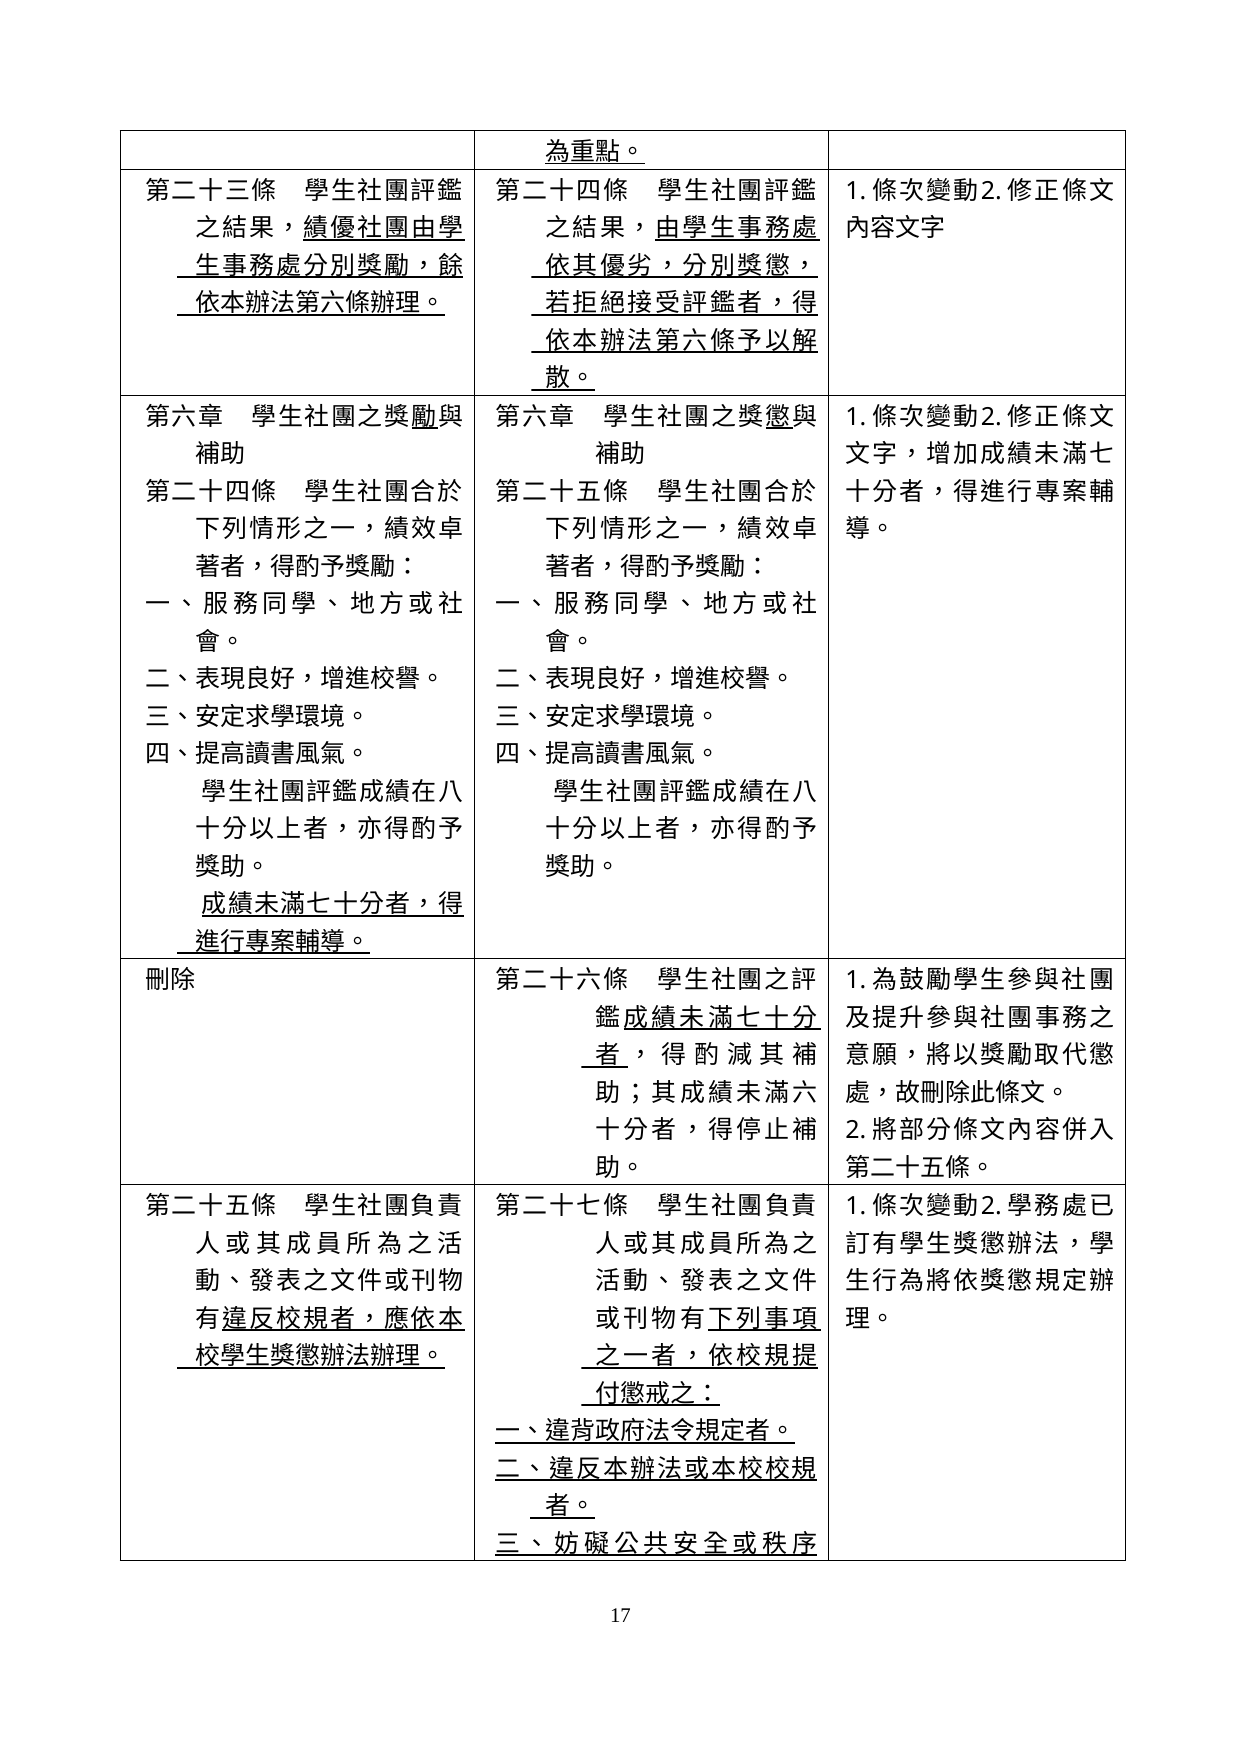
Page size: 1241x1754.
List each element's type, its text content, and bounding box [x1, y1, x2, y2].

table_cell [829, 131, 1125, 168]
table_cell 為重點。 [475, 131, 828, 168]
table_cell 1.條次變動2.修正條文內容文字 [829, 170, 1125, 394]
table_cell 第二十三條 學生社團評鑑之結果，績優社團由學生事務處分別獎勵，餘依本辦法第六條辦理。 [121, 170, 474, 394]
table_cell 第二十四條 學生社團評鑑之結果，由學生事務處依其優劣，分別獎懲，若拒絕接受評鑑者，得依本辦法第六條予以解散。 [475, 170, 828, 394]
table_cell 第六章 學生社團之獎懲與補助 第二十五條 學生社團合於下列情形之一，績效卓著者，得酌予獎勵： 一、服務同學、地方或社會。 二、表現良好，增進校譽。 三、安定求學環境。 四、提高讀書風氣。 學生社團評鑑成績在八十分以上者，亦得酌予獎助。 [475, 396, 828, 958]
table_cell 第二十五條 學生社團負責人或其成員所為之活動、發表之文件或刊物有違反校規者，應依本校學生獎懲辦法辦理。 [121, 1185, 474, 1560]
table_cell [121, 131, 474, 168]
table_cell 第二十六條 學生社團之評鑑成績未滿七十分者，得酌減其補助；其成績未滿六十分者，得停止補助。 [475, 959, 828, 1184]
table_cell 第二十七條 學生社團負責人或其成員所為之活動、發表之文件或刊物有下列事項之一者，依校規提付懲戒之： 一、違背政府法令規定者。 二、違反本辦法或本校校規者。 三、妨礙公共安全或秩序 [475, 1185, 828, 1560]
table_cell 1.條次變動2.學務處已訂有學生獎懲辦法，學生行為將依獎懲規定辦理。 [829, 1185, 1125, 1560]
table_cell 第六章 學生社團之獎勵與補助 第二十四條 學生社團合於下列情形之一，績效卓著者，得酌予獎勵： 一、服務同學、地方或社會。 二、表現良好，增進校譽。 三、安定求學環境。 四、提高讀書風氣。 學生社團評鑑成績在八十分以上者，亦得酌予獎助。 成績未滿七十分者，得進行專案輔導。 [121, 396, 474, 958]
table_cell 1.為鼓勵學生參與社團及提升參與社團事務之意願，將以獎勵取代懲處，故刪除此條文。 2.將部分條文內容併入第二十五條。 [829, 959, 1125, 1184]
table_cell 1.條次變動2.修正條文文字，增加成績未滿七十分者，得進行專案輔導。 [829, 396, 1125, 958]
table_cell 刪除 [121, 959, 474, 1184]
